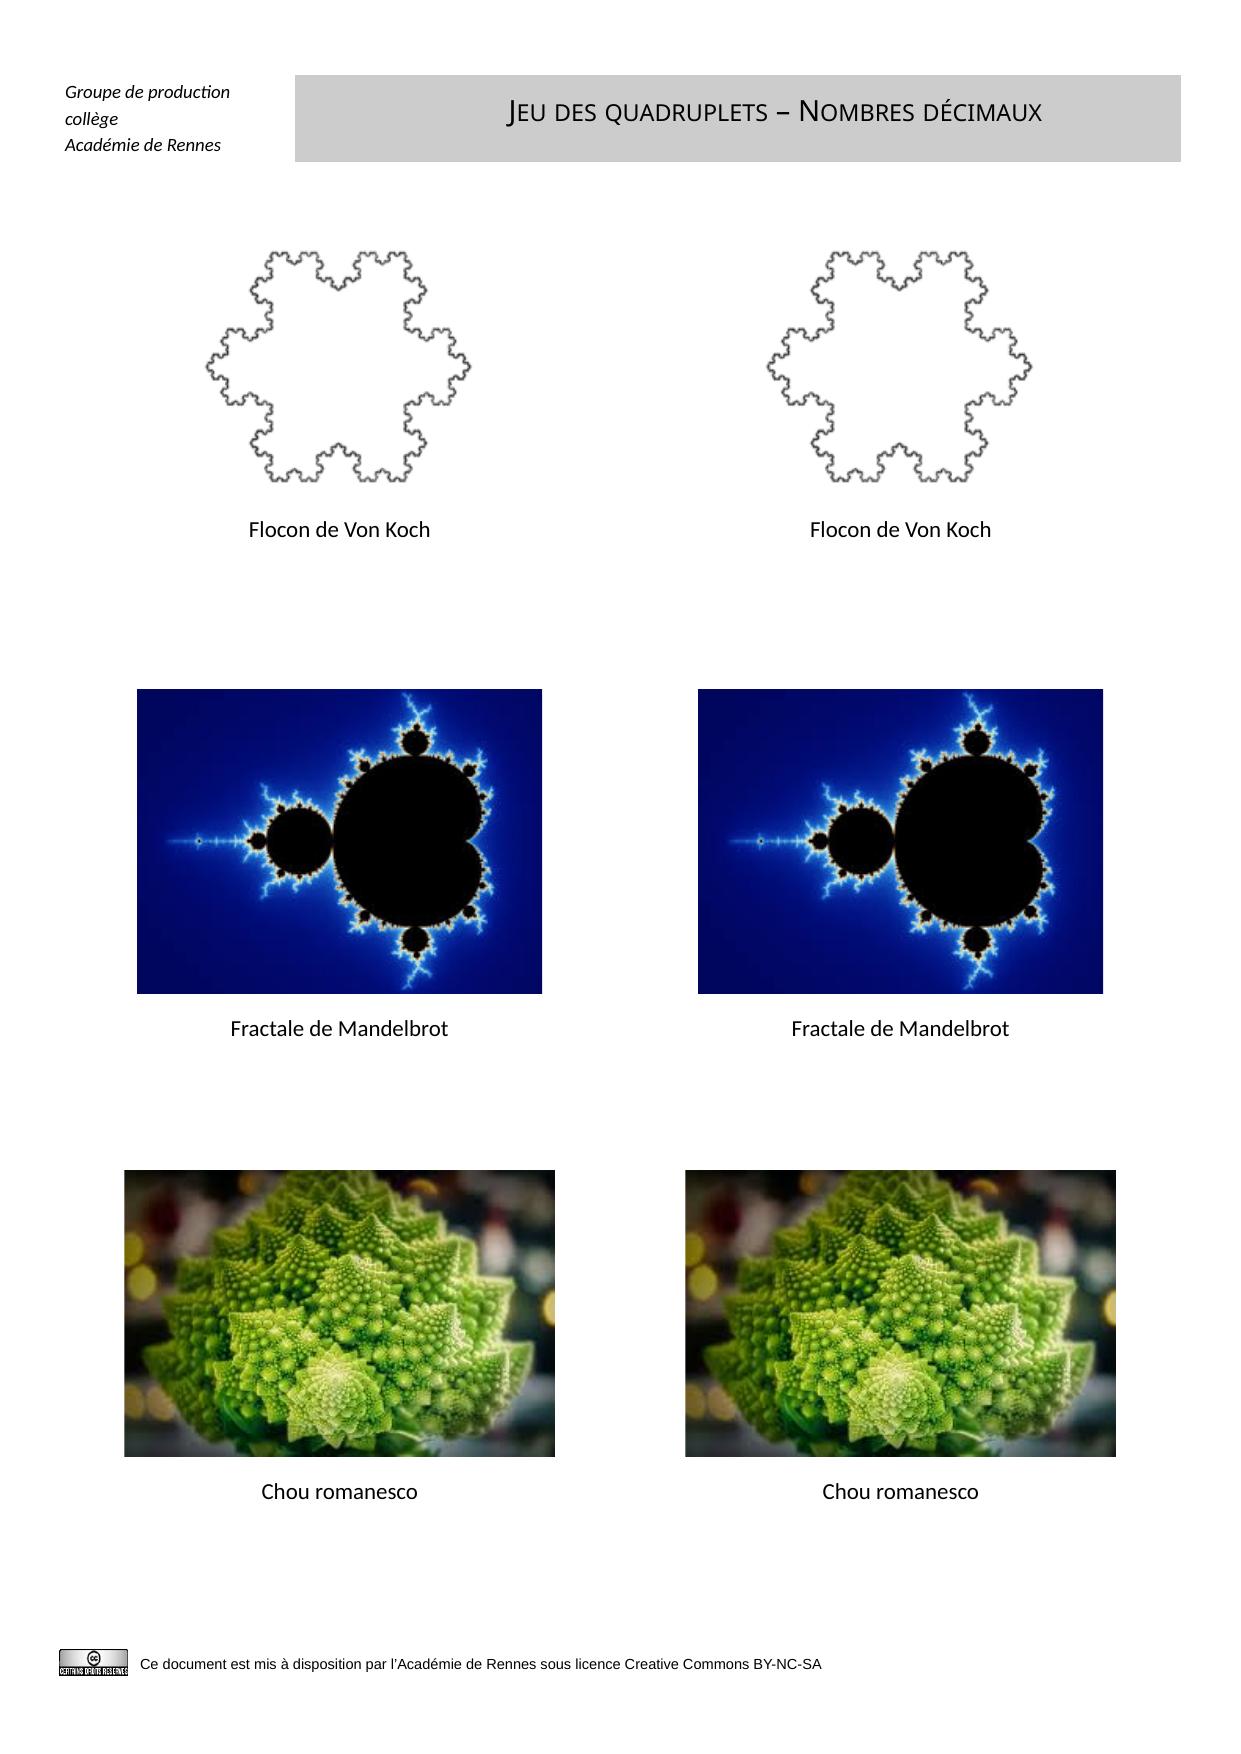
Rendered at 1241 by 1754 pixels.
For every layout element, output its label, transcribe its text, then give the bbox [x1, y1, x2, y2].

table_cell Chou romanesco [59, 1112, 620, 1584]
table_cell Flocon de Von Koch [59, 167, 620, 639]
table_cell Fractale de Mandelbrot [59, 639, 620, 1112]
table_cell Flocon de Von Koch [620, 167, 1181, 639]
table_cell Fractale de Mandelbrot [620, 639, 1181, 1112]
table_cell Chou romanesco [620, 1112, 1181, 1584]
